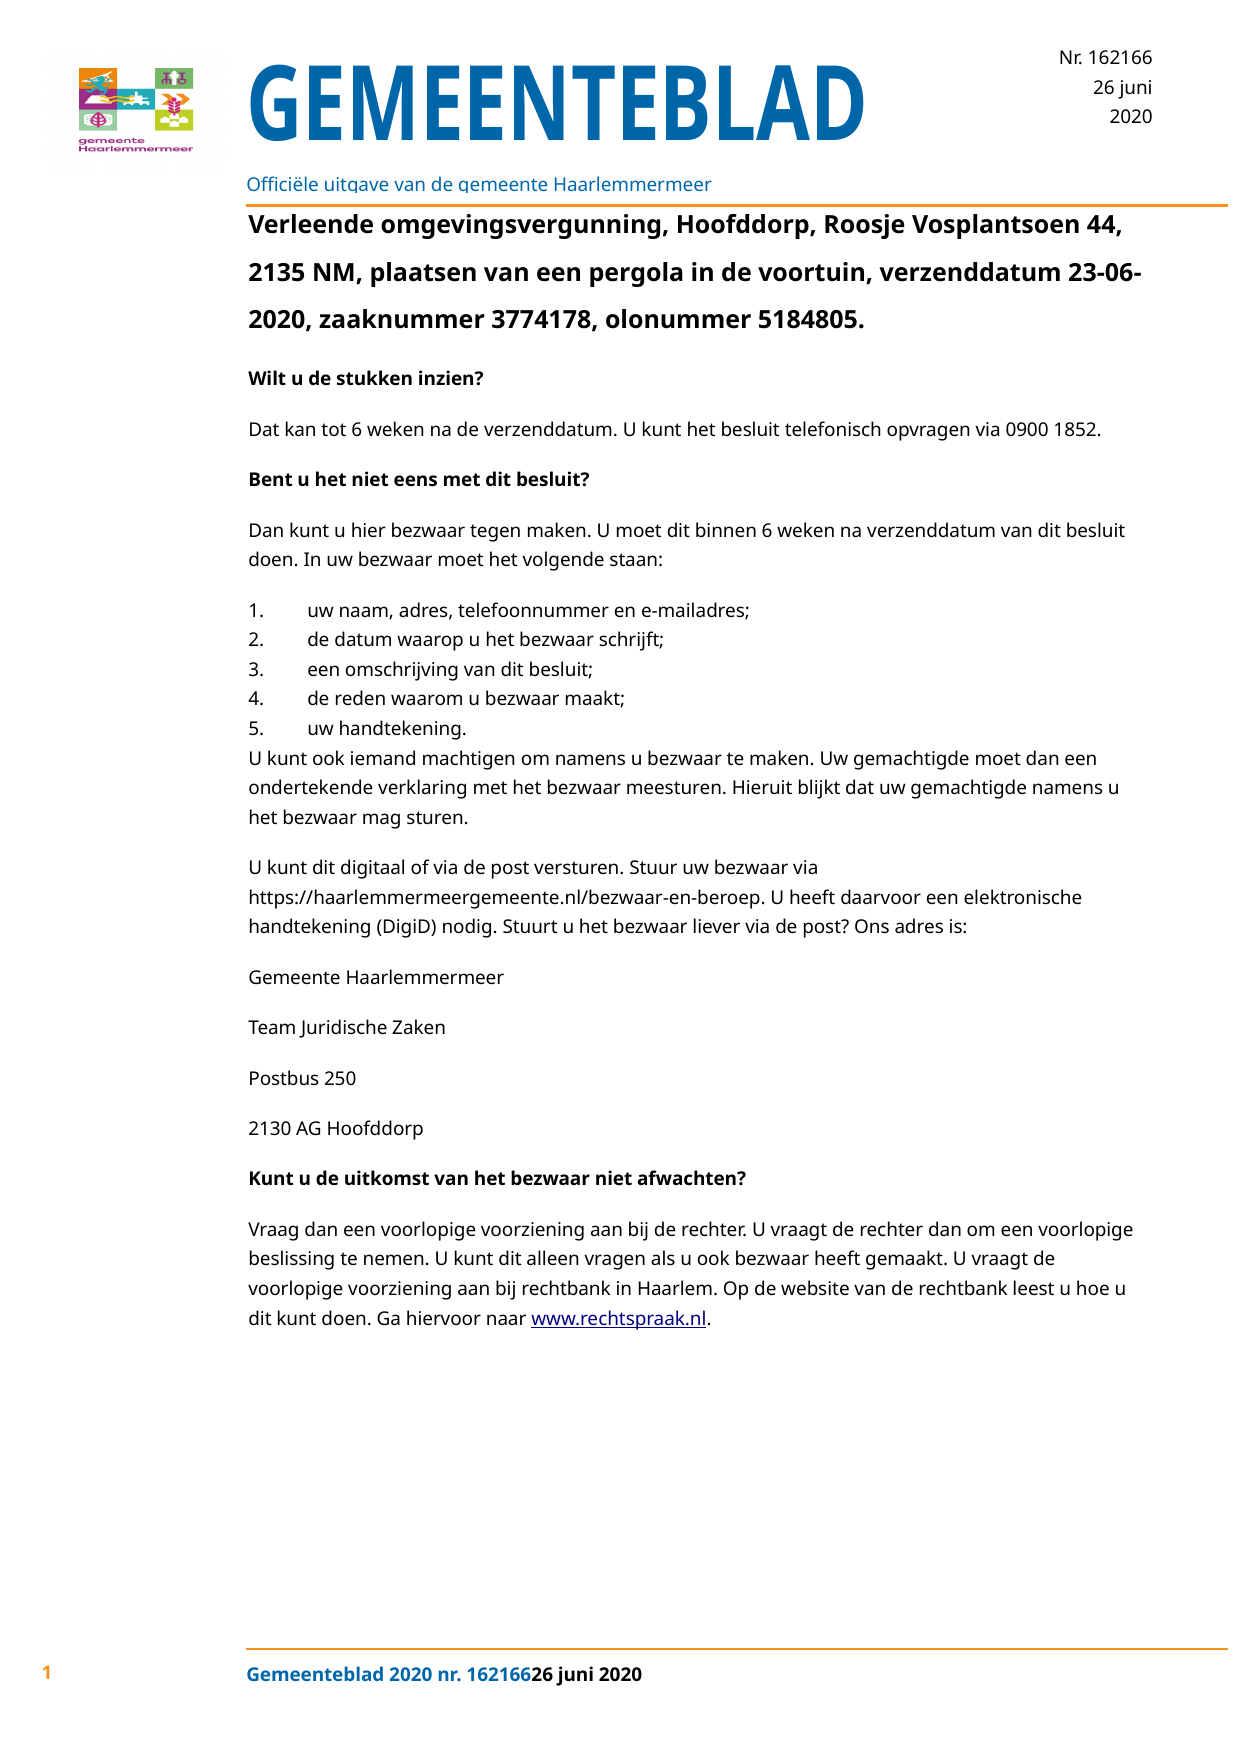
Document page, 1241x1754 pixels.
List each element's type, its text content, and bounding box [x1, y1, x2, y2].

text 2130 AG Hoofddorp [248, 1115, 1152, 1141]
text Dan kunt u hier bezwaar tegen maken. U moet dit binnen 6 weken na verzenddatum van dit besluit doen. In uw bezwaar moet het volgende staan: [248, 517, 1152, 572]
text Bent u het niet eens met dit besluit? [248, 466, 1152, 492]
text Wilt u de stukken inzien? [248, 366, 1152, 391]
text Gemeente Haarlemmermeer [248, 964, 1152, 989]
list de datum waarop u het bezwaar schrijft; [248, 626, 1152, 652]
list een omschrijving van dit besluit; [248, 656, 1152, 682]
picture [41, 47, 231, 172]
text Dat kan tot 6 weken na de verzenddatum. U kunt het besluit telefonisch opvragen via 0900 1852. [248, 416, 1152, 442]
text Team Juridische Zaken [248, 1014, 1152, 1040]
text Postbus 250 [248, 1065, 1152, 1090]
text Kunt u de uitkomst van het bezwaar niet afwachten? [248, 1166, 1152, 1191]
text U kunt dit digitaal of via de post versturen. Stuur uw bezwaar via https://haarlemmermeergemeente.nl/bezwaar-en-beroep. U heeft daarvoor een elektronische handtekening (DigiD) nodig. Stuurt u het bezwaar liever via de post? Ons adres is: [248, 854, 1152, 939]
list de reden waarom u bezwaar maakt; [248, 686, 1152, 711]
text U kunt ook iemand machtigen om namens u bezwaar te maken. Uw gemachtigde moet dan een ondertekende verklaring met het bezwaar meesturen. Hieruit blijkt dat uw gemachtigde namens u het bezwaar mag sturen. [248, 745, 1152, 829]
list uw handtekening. [248, 715, 1152, 741]
text Verleende omgevingsvergunning, Hoofddorp, Roosje Vosplantsoen 44, 2135 NM, plaatsen van een pergola in de voortuin, verzenddatum 23-06-2020, zaaknummer 3774178, olonummer 5184805. [248, 207, 1152, 336]
list uw naam, adres, telefoonnummer en e-mailadres; [248, 597, 1152, 622]
text Vraag dan een voorlopige voorziening aan bij de rechter. U vraagt de rechter dan om een voorlopige beslissing te nemen. U kunt dit alleen vragen als u ook bezwaar heeft gemaakt. U vraagt de voorlopige voorziening aan bij rechtbank in Haarlem. Op de website van de rechtbank leest u hoe u dit kunt doen. Ga hiervoor naar www.rechtspraak.nl. [248, 1216, 1152, 1330]
